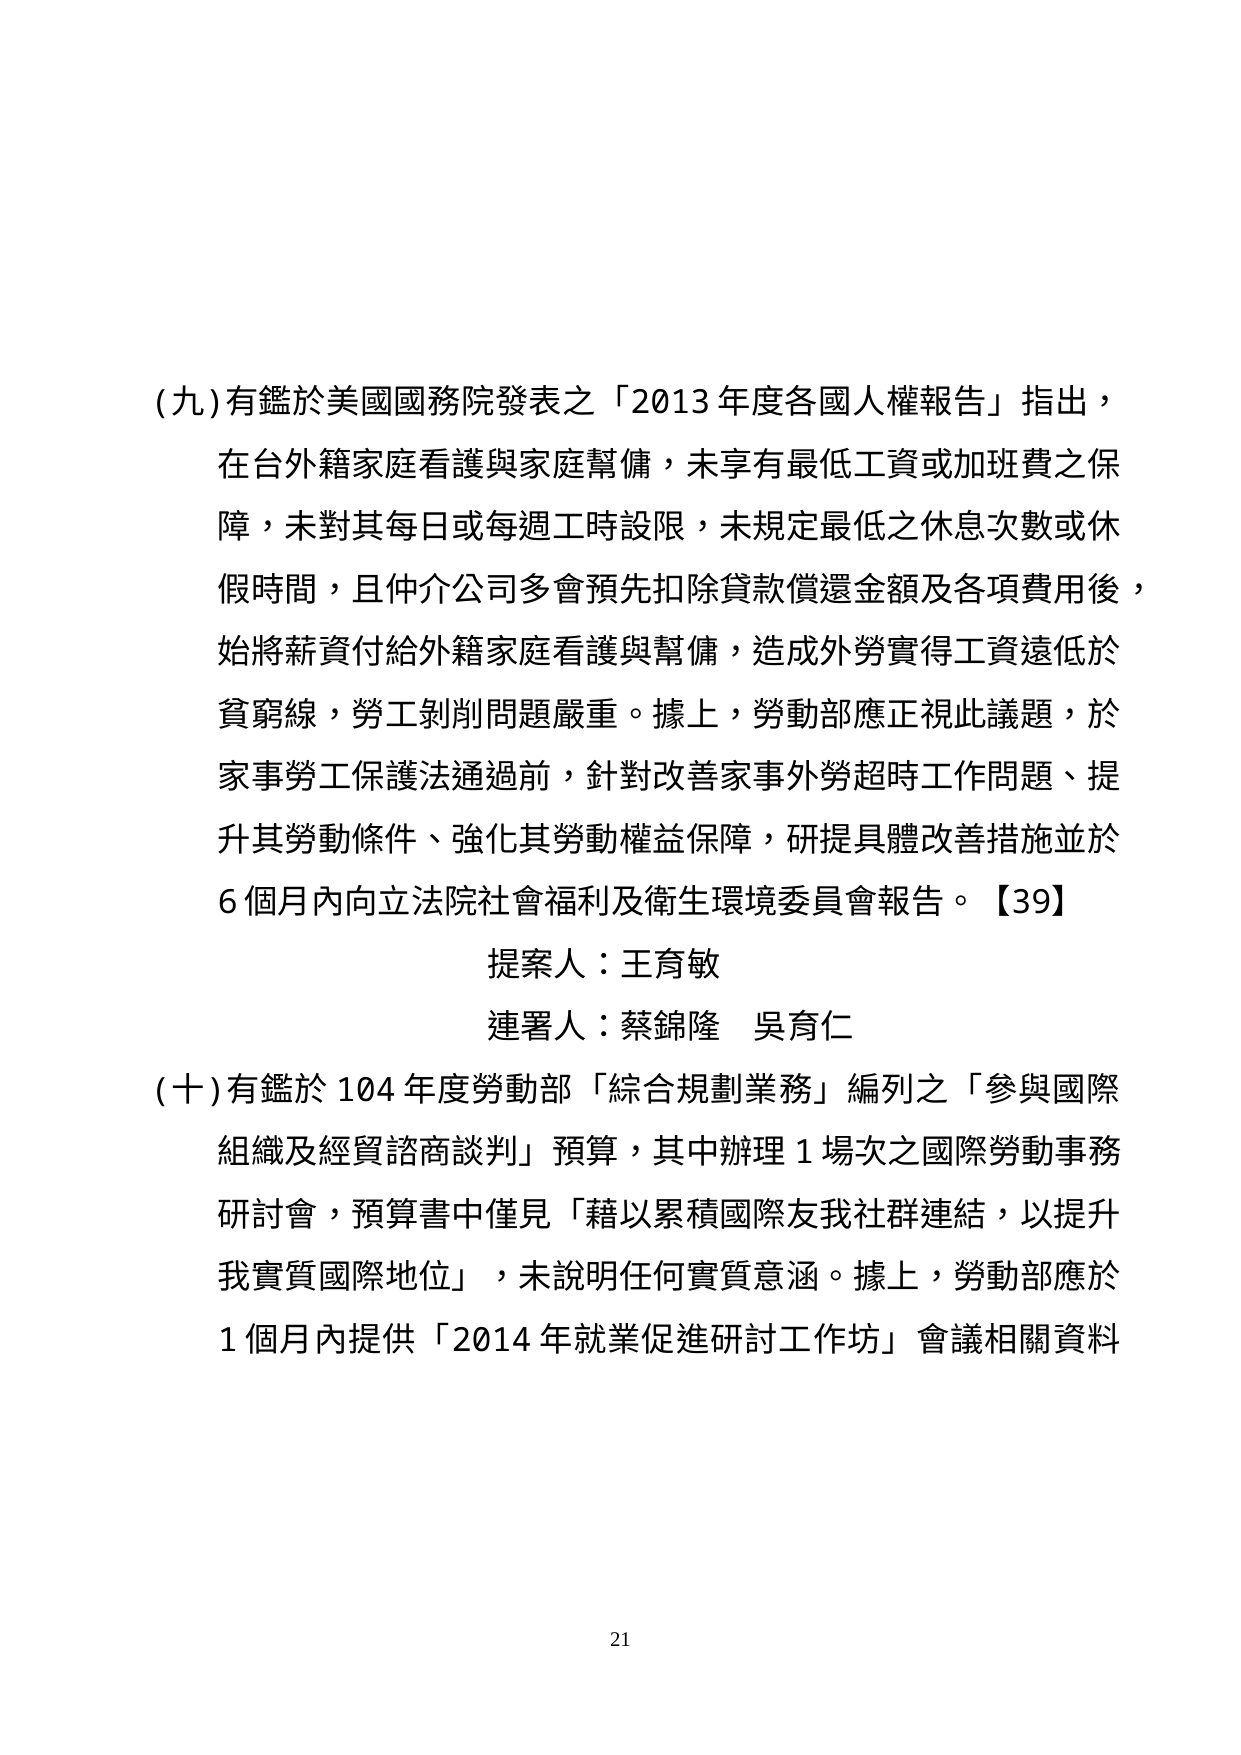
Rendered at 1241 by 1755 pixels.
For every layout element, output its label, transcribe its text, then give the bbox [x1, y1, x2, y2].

text (十)有鑑於104年度勞動部「綜合規劃業務」編列之「參與國際組織及經貿諮商談判」預算，其中辦理1場次之國際勞動事務研討會，預算書中僅見「藉以累積國際友我社群連結，以提升我實質國際地位」，未說明任何實質意涵。據上，勞動部應於1個月內提供「2014年就業促進研討工作坊」會議相關資料 [150, 1045, 1122, 1358]
text (九)有鑑於美國國務院發表之「2013年度各國人權報告」指出，在台外籍家庭看護與家庭幫傭，未享有最低工資或加班費之保障，未對其每日或每週工時設限，未規定最低之休息次數或休假時間，且仲介公司多會預先扣除貸款償還金額及各項費用後，始將薪資付給外籍家庭看護與幫傭，造成外勞實得工資遠低於貧窮線，勞工剝削問題嚴重。據上，勞動部應正視此議題，於家事勞工保護法通過前，針對改善家事外勞超時工作問題、提升其勞動條件、強化其勞動權益保障，研提具體改善措施並於6個月內向立法院社會福利及衛生環境委員會報告。【39】 [150, 358, 1122, 920]
text 連署人：蔡錦隆 吳育仁 [118, 983, 1122, 1045]
text 提案人：王育敏 [118, 920, 1122, 983]
